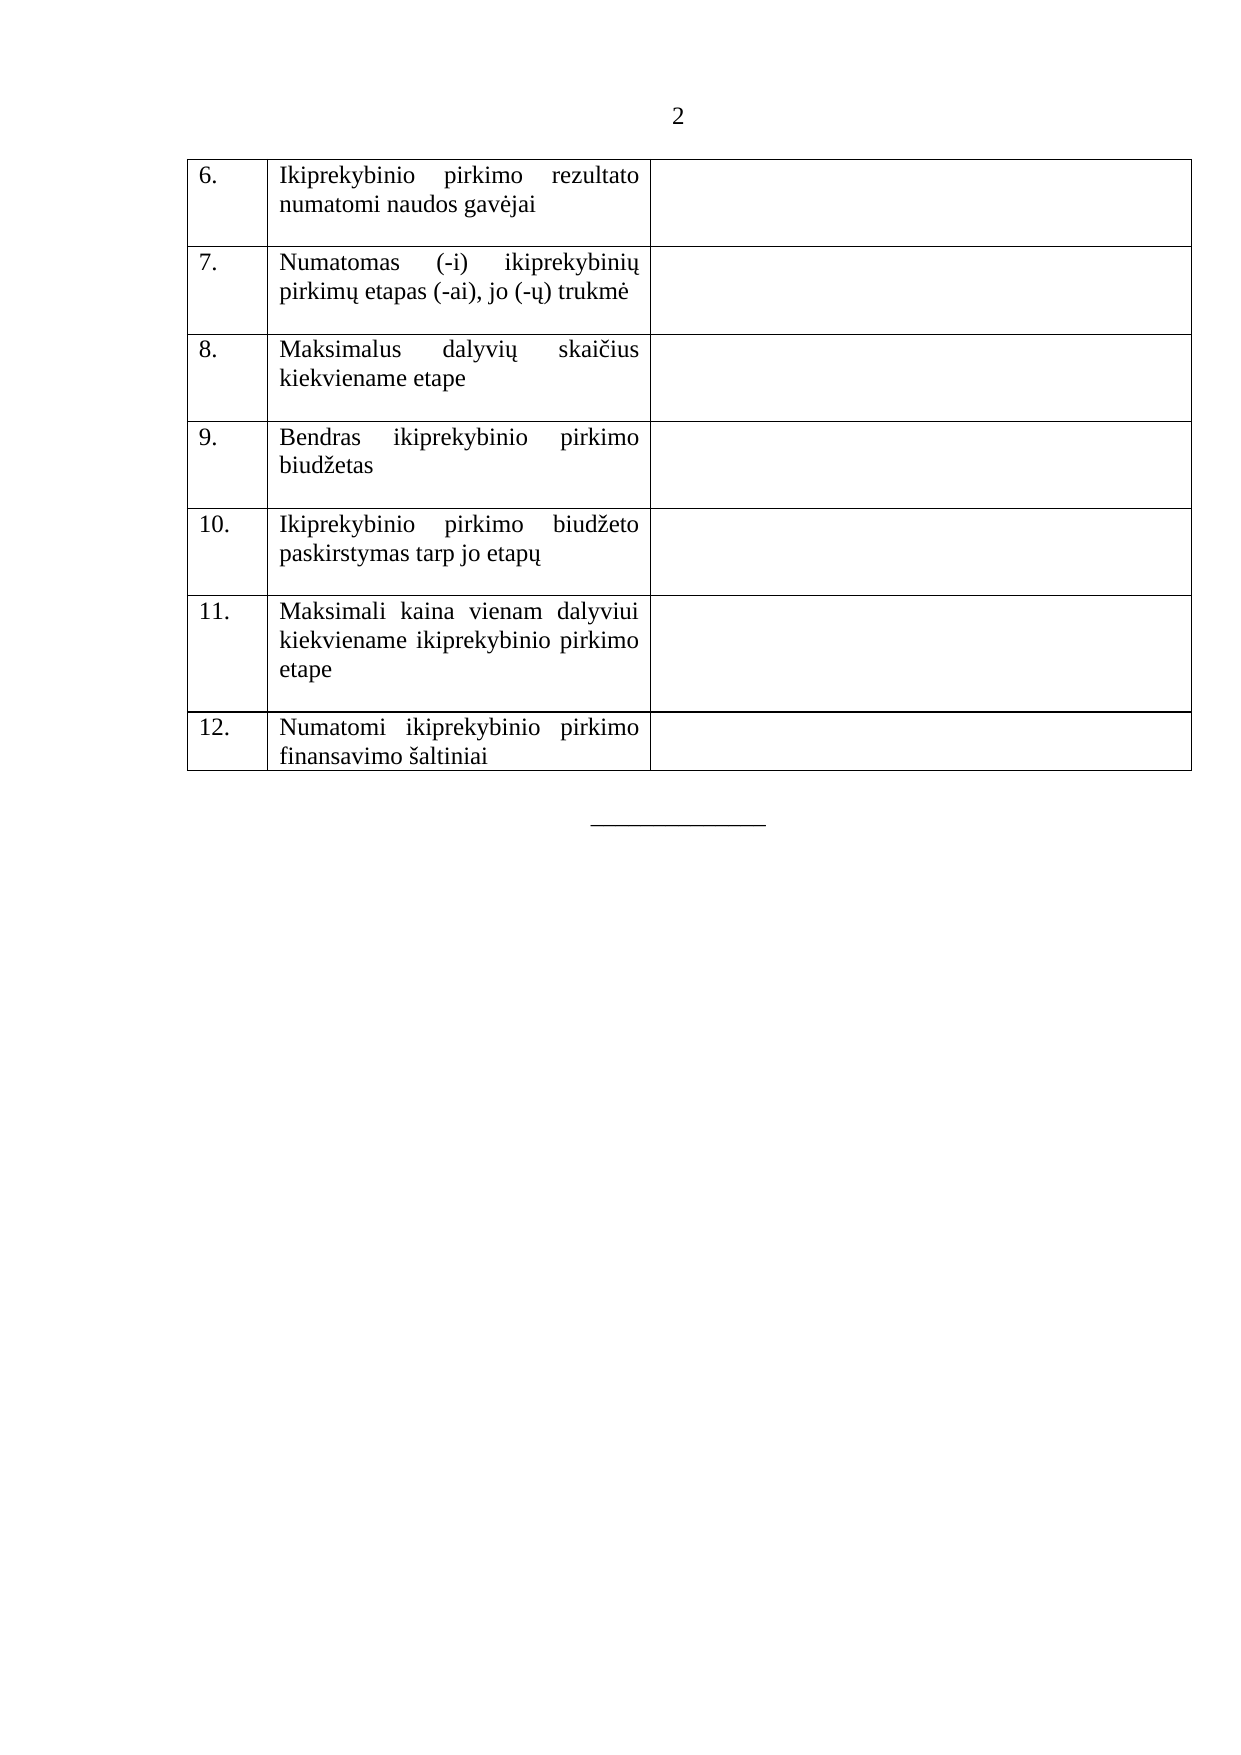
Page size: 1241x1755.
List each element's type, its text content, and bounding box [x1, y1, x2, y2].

table_cell 10. [188, 509, 267, 595]
table_cell [651, 335, 1191, 421]
table_cell Maksimali kaina vienam dalyviui kiekviename ikiprekybinio pirkimo etape [268, 596, 650, 711]
table_cell Numatomi ikiprekybinio pirkimo finansavimo šaltiniai [268, 713, 650, 770]
table_cell Numatomas (-i) ikiprekybinių pirkimų etapas (-ai), jo (-ų) trukmė [268, 247, 650, 333]
table_cell Maksimalus dalyvių skaičius kiekviename etape [268, 335, 650, 421]
text ______________ [187, 800, 1169, 828]
table_cell 11. [188, 596, 267, 711]
table_cell 6. [188, 160, 267, 246]
table_cell [651, 509, 1191, 595]
table_cell 8. [188, 335, 267, 421]
table_cell [651, 247, 1191, 333]
table_cell Ikiprekybinio pirkimo rezultato numatomi naudos gavėjai [268, 160, 650, 246]
table_cell 7. [188, 247, 267, 333]
table_cell 9. [188, 422, 267, 508]
table_cell [651, 160, 1191, 246]
table_cell Bendras ikiprekybinio pirkimo biudžetas [268, 422, 650, 508]
table_cell [651, 713, 1191, 770]
table_cell Ikiprekybinio pirkimo biudžeto paskirstymas tarp jo etapų [268, 509, 650, 595]
table_cell 12. [188, 713, 267, 770]
table_cell [651, 422, 1191, 508]
table_cell [651, 596, 1191, 711]
